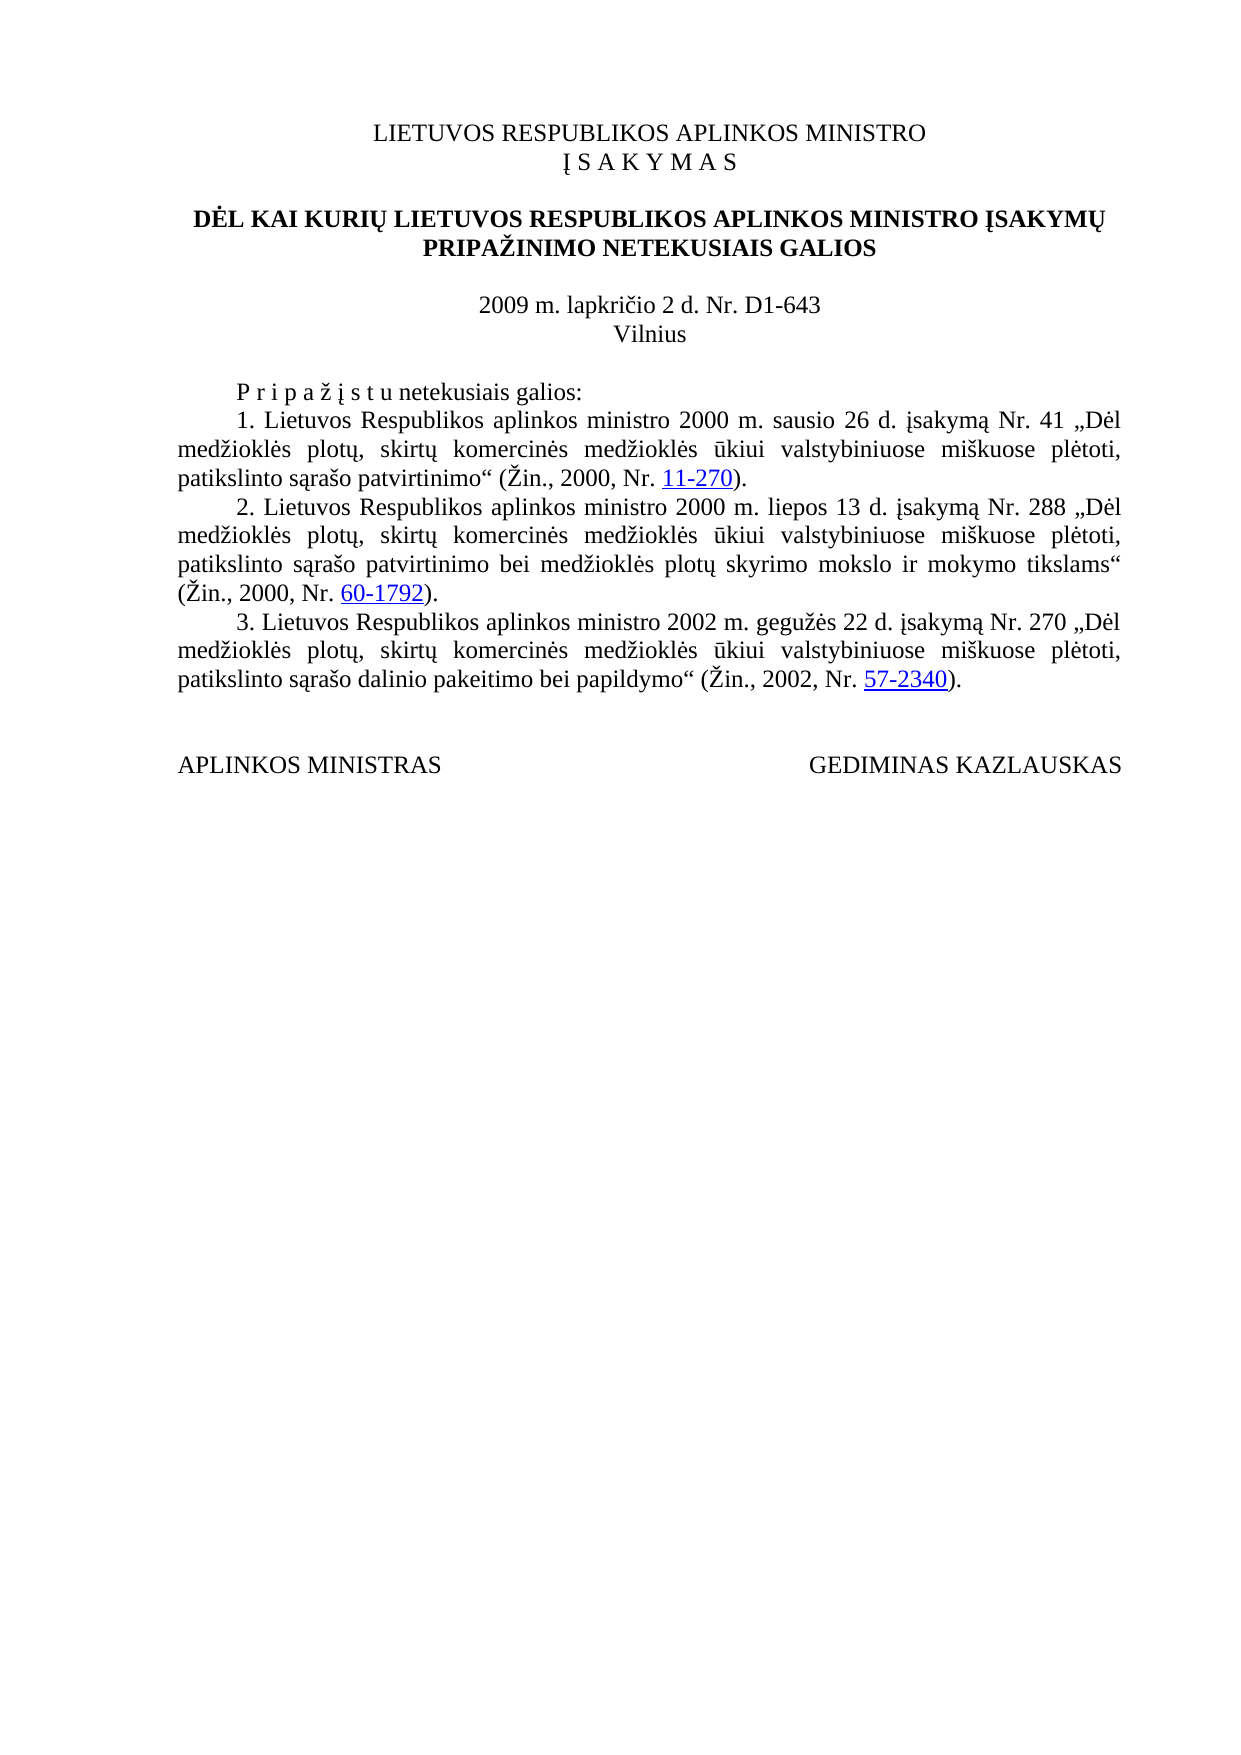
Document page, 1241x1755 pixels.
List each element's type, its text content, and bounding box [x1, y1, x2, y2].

text 2. Lietuvos Respublikos aplinkos ministro 2000 m. liepos 13 d. įsakymą Nr. 288 „Dėl medžioklės plotų, skirtų komercinės medžioklės ūkiui valstybiniuose miškuose plėtoti, patikslinto sąrašo patvirtinimo bei medžioklės plotų skyrimo mokslo ir mokymo tikslams“ (Žin., 2000, Nr. 60-1792). [177, 492, 1122, 607]
text Į S A K Y M A S [177, 147, 1122, 176]
text Aplinkos ministras Gediminas Kazlauskas [177, 751, 1122, 779]
text P r i p a ž į s t u netekusiais galios: [177, 377, 1122, 406]
text 2009 m. lapkričio 2 d. Nr. D1-643 [177, 291, 1122, 319]
text 3. Lietuvos Respublikos aplinkos ministro 2002 m. gegužės 22 d. įsakymą Nr. 270 „Dėl medžioklės plotų, skirtų komercinės medžioklės ūkiui valstybiniuose miškuose plėtoti, patikslinto sąrašo dalinio pakeitimo bei papildymo“ (Žin., 2002, Nr. 57-2340). [177, 607, 1122, 693]
text 1. Lietuvos Respublikos aplinkos ministro 2000 m. sausio 26 d. įsakymą Nr. 41 „Dėl medžioklės plotų, skirtų komercinės medžioklės ūkiui valstybiniuose miškuose plėtoti, patikslinto sąrašo patvirtinimo“ (Žin., 2000, Nr. 11-270). [177, 406, 1122, 492]
text DĖL KAI KURIŲ LIETUVOS RESPUBLIKOS APLINKOS MINISTRO ĮSAKYMŲ PRIPAŽINIMO NETEKUSIAIS GALIOS [177, 204, 1122, 262]
text Vilnius [177, 319, 1122, 348]
text LIETUVOS RESPUBLIKOS APLINKOS MINISTRO [177, 118, 1122, 147]
